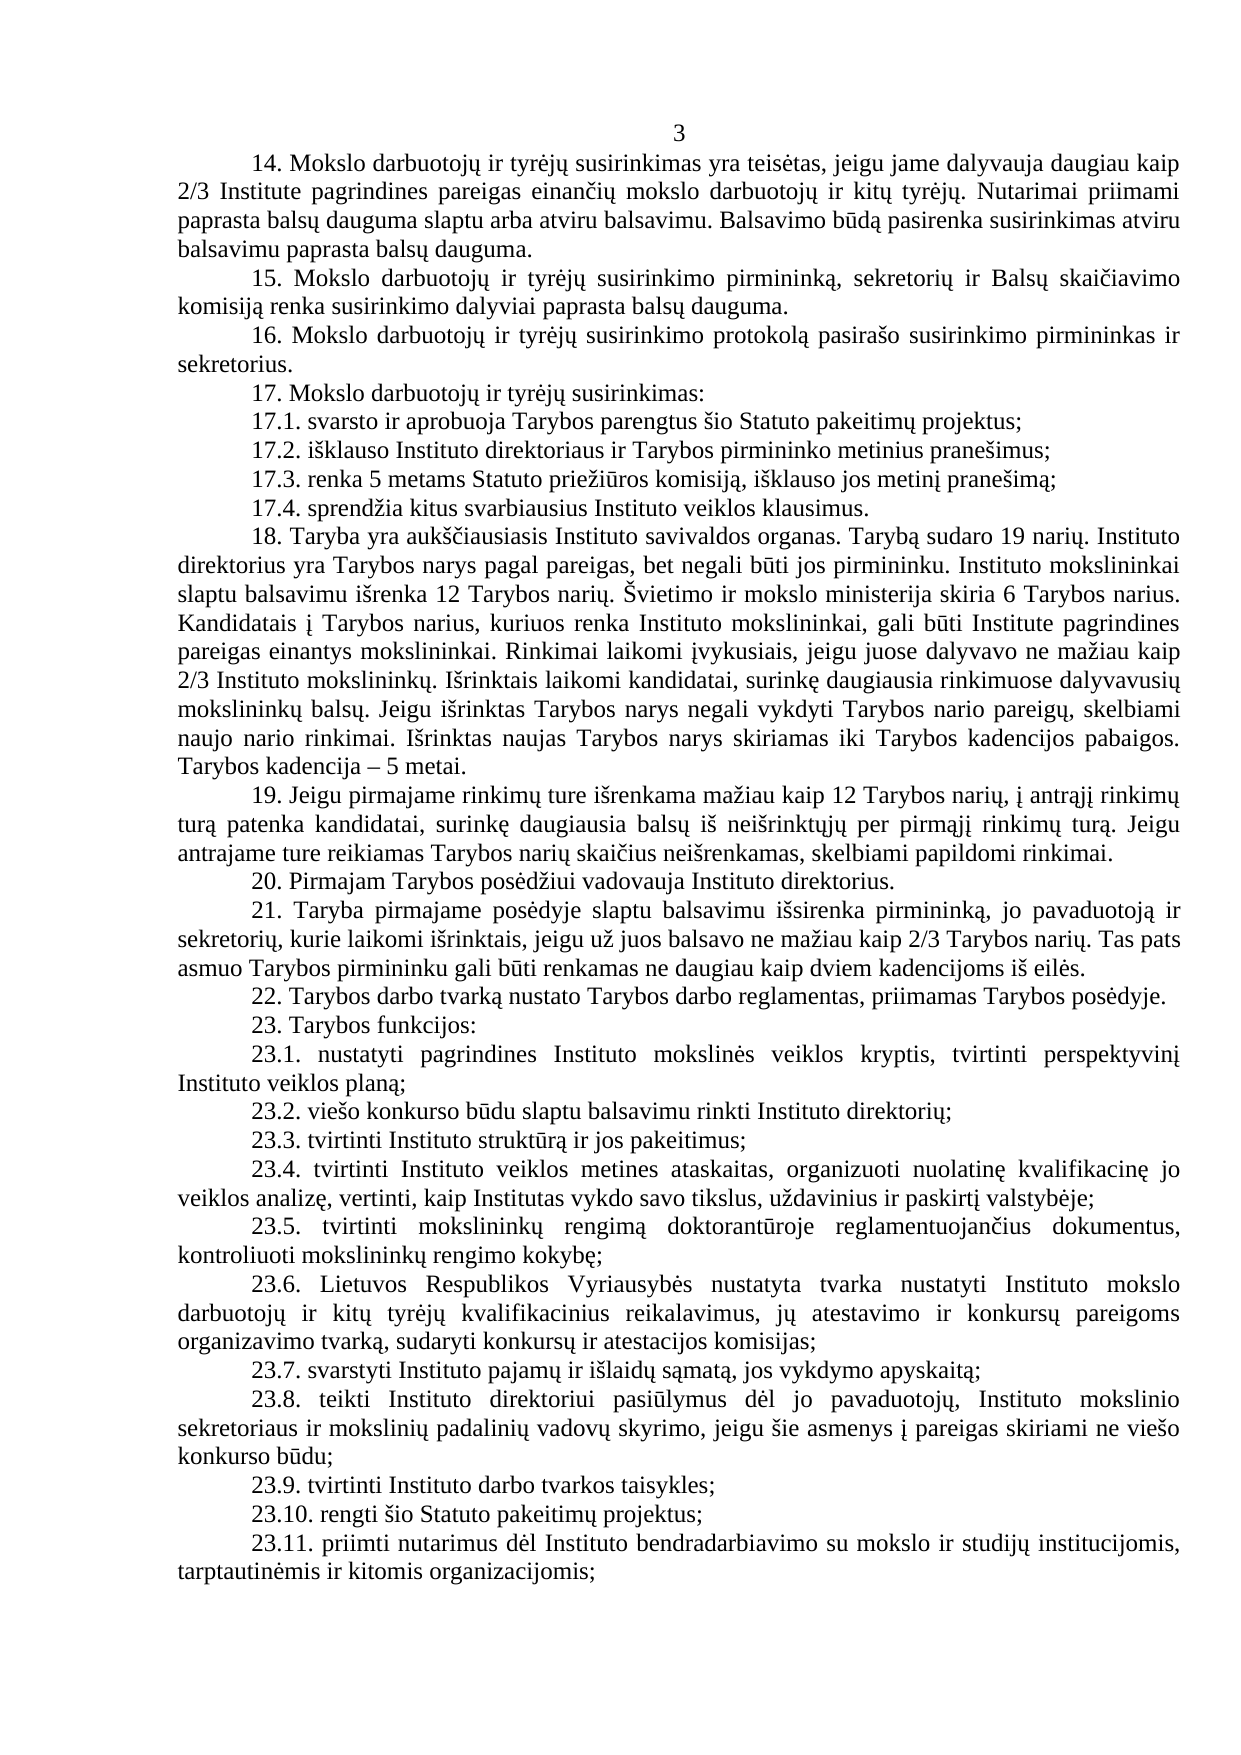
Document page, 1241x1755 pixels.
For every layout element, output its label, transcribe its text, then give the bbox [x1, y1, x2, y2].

text 23.3. tvirtinti Instituto struktūrą ir jos pakeitimus; [177, 1125, 1181, 1154]
text 23. Tarybos funkcijos: [177, 1010, 1181, 1039]
text 17.3. renka 5 metams Statuto priežiūros komisiją, išklauso jos metinį pranešimą; [177, 464, 1181, 493]
text 23.5. tvirtinti mokslininkų rengimą doktorantūroje reglamentuojančius dokumentus, kontroliuoti mokslininkų rengimo kokybę; [177, 1211, 1181, 1269]
text 16. Mokslo darbuotojų ir tyrėjų susirinkimo protokolą pasirašo susirinkimo pirmininkas ir sekretorius. [177, 320, 1181, 378]
text 14. Mokslo darbuotojų ir tyrėjų susirinkimas yra teisėtas, jeigu jame dalyvauja daugiau kaip 2/3 Institute pagrindines pareigas einančių mokslo darbuotojų ir kitų tyrėjų. Nutarimai priimami paprasta balsų dauguma slaptu arba atviru balsavimu. Balsavimo būdą pasirenka susirinkimas atviru balsavimu paprasta balsų dauguma. [177, 148, 1181, 263]
text 23.9. tvirtinti Instituto darbo tvarkos taisykles; [177, 1470, 1181, 1499]
text 18. Taryba yra aukščiausiasis Instituto savivaldos organas. Tarybą sudaro 19 narių. Instituto direktorius yra Tarybos narys pagal pareigas, bet negali būti jos pirmininku. Instituto mokslininkai slaptu balsavimu išrenka 12 Tarybos narių. Švietimo ir mokslo ministerija skiria 6 Tarybos narius. Kandidatais į Tarybos narius, kuriuos renka Instituto mokslininkai, gali būti Institute pagrindines pareigas einantys mokslininkai. Rinkimai laikomi įvykusiais, jeigu juose dalyvavo ne mažiau kaip 2/3 Instituto mokslininkų. Išrinktais laikomi kandidatai, surinkę daugiausia rinkimuose dalyvavusių mokslininkų balsų. Jeigu išrinktas Tarybos narys negali vykdyti Tarybos nario pareigų, skelbiami naujo nario rinkimai. Išrinktas naujas Tarybos narys skiriamas iki Tarybos kadencijos pabaigos. Tarybos kadencija – 5 metai. [177, 521, 1181, 780]
text 17. Mokslo darbuotojų ir tyrėjų susirinkimas: [177, 378, 1181, 406]
text 23.6. Lietuvos Respublikos Vyriausybės nustatyta tvarka nustatyti Instituto mokslo darbuotojų ir kitų tyrėjų kvalifikacinius reikalavimus, jų atestavimo ir konkursų pareigoms organizavimo tvarką, sudaryti konkursų ir atestacijos komisijas; [177, 1269, 1181, 1355]
text 23.1. nustatyti pagrindines Instituto mokslinės veiklos kryptis, tvirtinti perspektyvinį Instituto veiklos planą; [177, 1039, 1181, 1096]
text 21. Taryba pirmajame posėdyje slaptu balsavimu išsirenka pirmininką, jo pavaduotoją ir sekretorių, kurie laikomi išrinktais, jeigu už juos balsavo ne mažiau kaip 2/3 Tarybos narių. Tas pats asmuo Tarybos pirmininku gali būti renkamas ne daugiau kaip dviem kadencijoms iš eilės. [177, 895, 1181, 981]
text 17.1. svarsto ir aprobuoja Tarybos parengtus šio Statuto pakeitimų projektus; [177, 406, 1181, 435]
text 23.11. priimti nutarimus dėl Instituto bendradarbiavimo su mokslo ir studijų institucijomis, tarptautinėmis ir kitomis organizacijomis; [177, 1528, 1181, 1585]
text 15. Mokslo darbuotojų ir tyrėjų susirinkimo pirmininką, sekretorių ir Balsų skaičiavimo komisiją renka susirinkimo dalyviai paprasta balsų dauguma. [177, 263, 1181, 320]
text 23.7. svarstyti Instituto pajamų ir išlaidų sąmatą, jos vykdymo apyskaitą; [177, 1355, 1181, 1384]
text 20. Pirmajam Tarybos posėdžiui vadovauja Instituto direktorius. [177, 866, 1181, 895]
text 17.2. išklauso Instituto direktoriaus ir Tarybos pirmininko metinius pranešimus; [177, 435, 1181, 464]
text 23.4. tvirtinti Instituto veiklos metines ataskaitas, organizuoti nuolatinę kvalifikacinę jo veiklos analizę, vertinti, kaip Institutas vykdo savo tikslus, uždavinius ir paskirtį valstybėje; [177, 1154, 1181, 1211]
text 22. Tarybos darbo tvarką nustato Tarybos darbo reglamentas, priimamas Tarybos posėdyje. [177, 981, 1181, 1010]
text 23.10. rengti šio Statuto pakeitimų projektus; [177, 1499, 1181, 1528]
text 19. Jeigu pirmajame rinkimų ture išrenkama mažiau kaip 12 Tarybos narių, į antrąjį rinkimų turą patenka kandidatai, surinkę daugiausia balsų iš neišrinktųjų per pirmąjį rinkimų turą. Jeigu antrajame ture reikiamas Tarybos narių skaičius neišrenkamas, skelbiami papildomi rinkimai. [177, 780, 1181, 866]
text 17.4. sprendžia kitus svarbiausius Instituto veiklos klausimus. [177, 493, 1181, 521]
text 23.8. teikti Instituto direktoriui pasiūlymus dėl jo pavaduotojų, Instituto mokslinio sekretoriaus ir mokslinių padalinių vadovų skyrimo, jeigu šie asmenys į pareigas skiriami ne viešo konkurso būdu; [177, 1384, 1181, 1470]
text 23.2. viešo konkurso būdu slaptu balsavimu rinkti Instituto direktorių; [177, 1096, 1181, 1125]
